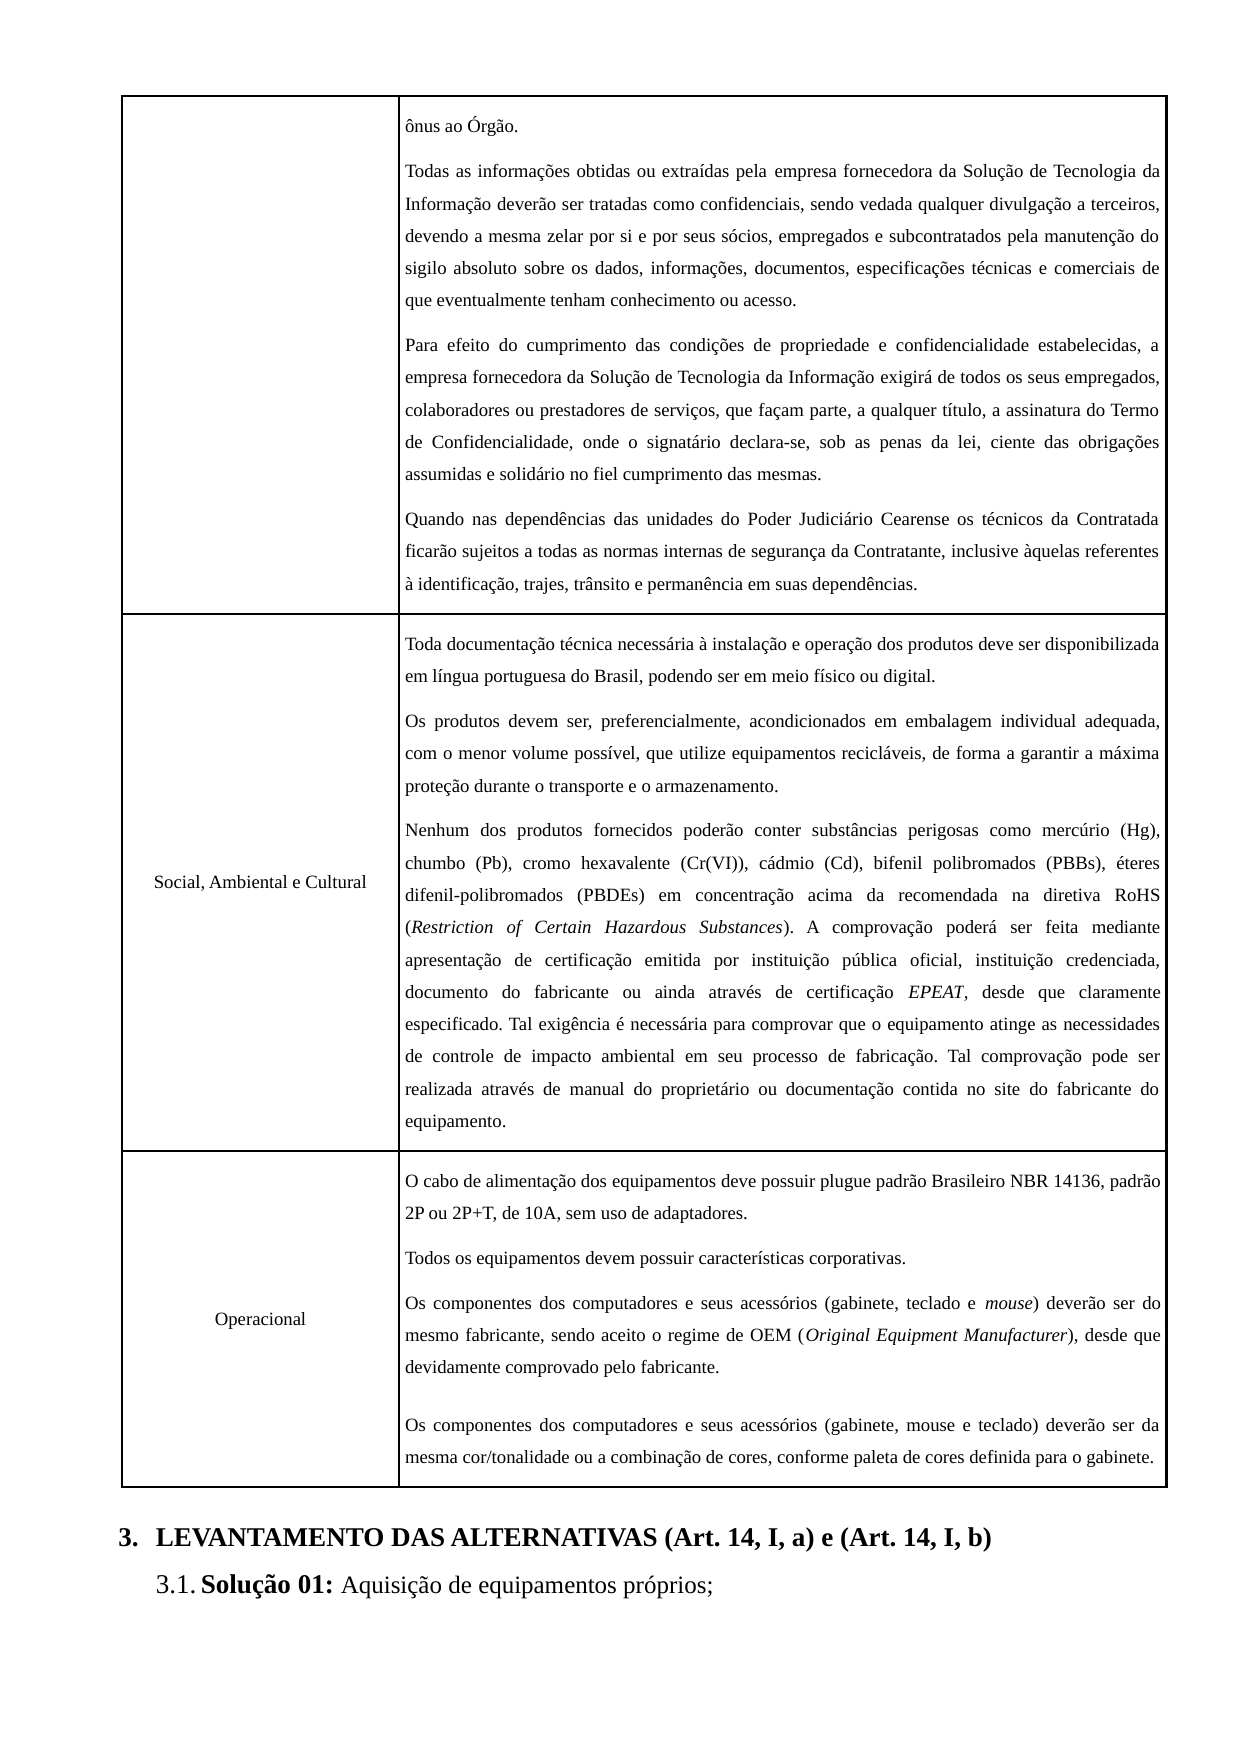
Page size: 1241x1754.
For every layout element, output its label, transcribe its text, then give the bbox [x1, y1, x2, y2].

list Solução 01: Aquisição de equipamentos próprios; [156, 1568, 1164, 1599]
table_cell Toda documentação técnica necessária à instalação e operação dos produtos deve ser disponibilizada em língua portuguesa do Brasil, podendo ser em meio físico ou digital. Os produtos devem ser, preferencialmente, acondicionados em embalagem individual adequada, com o menor volume possível, que utilize equipamentos recicláveis, de forma a garantir a máxima proteção durante o transporte e o armazenamento. Nenhum dos produtos fornecidos poderão conter substâncias perigosas como mercúrio (Hg), chumbo (Pb), cromo hexavalente (Cr(VI)), cádmio (Cd), bifenil polibromados (PBBs), éteres difenil-polibromados (PBDEs) em concentração acima da recomendada na diretiva RoHS (Restriction of Certain Hazardous Substances). A comprovação poderá ser feita mediante apresentação de certificação emitida por instituição pública oficial, instituição credenciada, documento do fabricante ou ainda através de certificação EPEAT, desde que claramente especificado. Tal exigência é necessária para comprovar que o equipamento atinge as necessidades de controle de impacto ambiental em seu processo de fabricação. Tal comprovação pode ser realizada através de manual do proprietário ou documentação contida no site do fabricante do equipamento. [400, 615, 1165, 1150]
table_cell O cabo de alimentação dos equipamentos deve possuir plugue padrão Brasileiro NBR 14136, padrão 2P ou 2P+T, de 10A, sem uso de adaptadores. Todos os equipamentos devem possuir características corporativas. Os componentes dos computadores e seus acessórios (gabinete, teclado e mouse) deverão ser do mesmo fabricante, sendo aceito o regime de OEM (Original Equipment Manufacturer), desde que devidamente comprovado pelo fabricante. Os componentes dos computadores e seus acessórios (gabinete, mouse e teclado) deverão ser da mesma cor/tonalidade ou a combinação de cores, conforme paleta de cores definida para o gabinete. [400, 1152, 1165, 1486]
table_cell ônus ao Órgão. Todas as informações obtidas ou extraídas pela empresa fornecedora da Solução de Tecnologia da Informação deverão ser tratadas como confidenciais, sendo vedada qualquer divulgação a terceiros, devendo a mesma zelar por si e por seus sócios, empregados e subcontratados pela manutenção do sigilo absoluto sobre os dados, informações, documentos, especificações técnicas e comerciais de que eventualmente tenham conhecimento ou acesso. Para efeito do cumprimento das condições de propriedade e confidencialidade estabelecidas, a empresa fornecedora da Solução de Tecnologia da Informação exigirá de todos os seus empregados, colaboradores ou prestadores de serviços, que façam parte, a qualquer título, a assinatura do Termo de Confidencialidade, onde o signatário declara-se, sob as penas da lei, ciente das obrigações assumidas e solidário no fiel cumprimento das mesmas. Quando nas dependências das unidades do Poder Judiciário Cearense os técnicos da Contratada ficarão sujeitos a todas as normas internas de segurança da Contratante, inclusive àquelas referentes à identificação, trajes, trânsito e permanência em suas dependências. [400, 97, 1165, 612]
table_cell Social, Ambiental e Cultural [123, 615, 398, 1150]
table_cell [123, 97, 398, 612]
table_cell Operacional [123, 1152, 398, 1486]
list LEVANTAMENTO DAS ALTERNATIVAS (Art. 14, I, a) e (Art. 14, I, b) [118, 1521, 1164, 1552]
